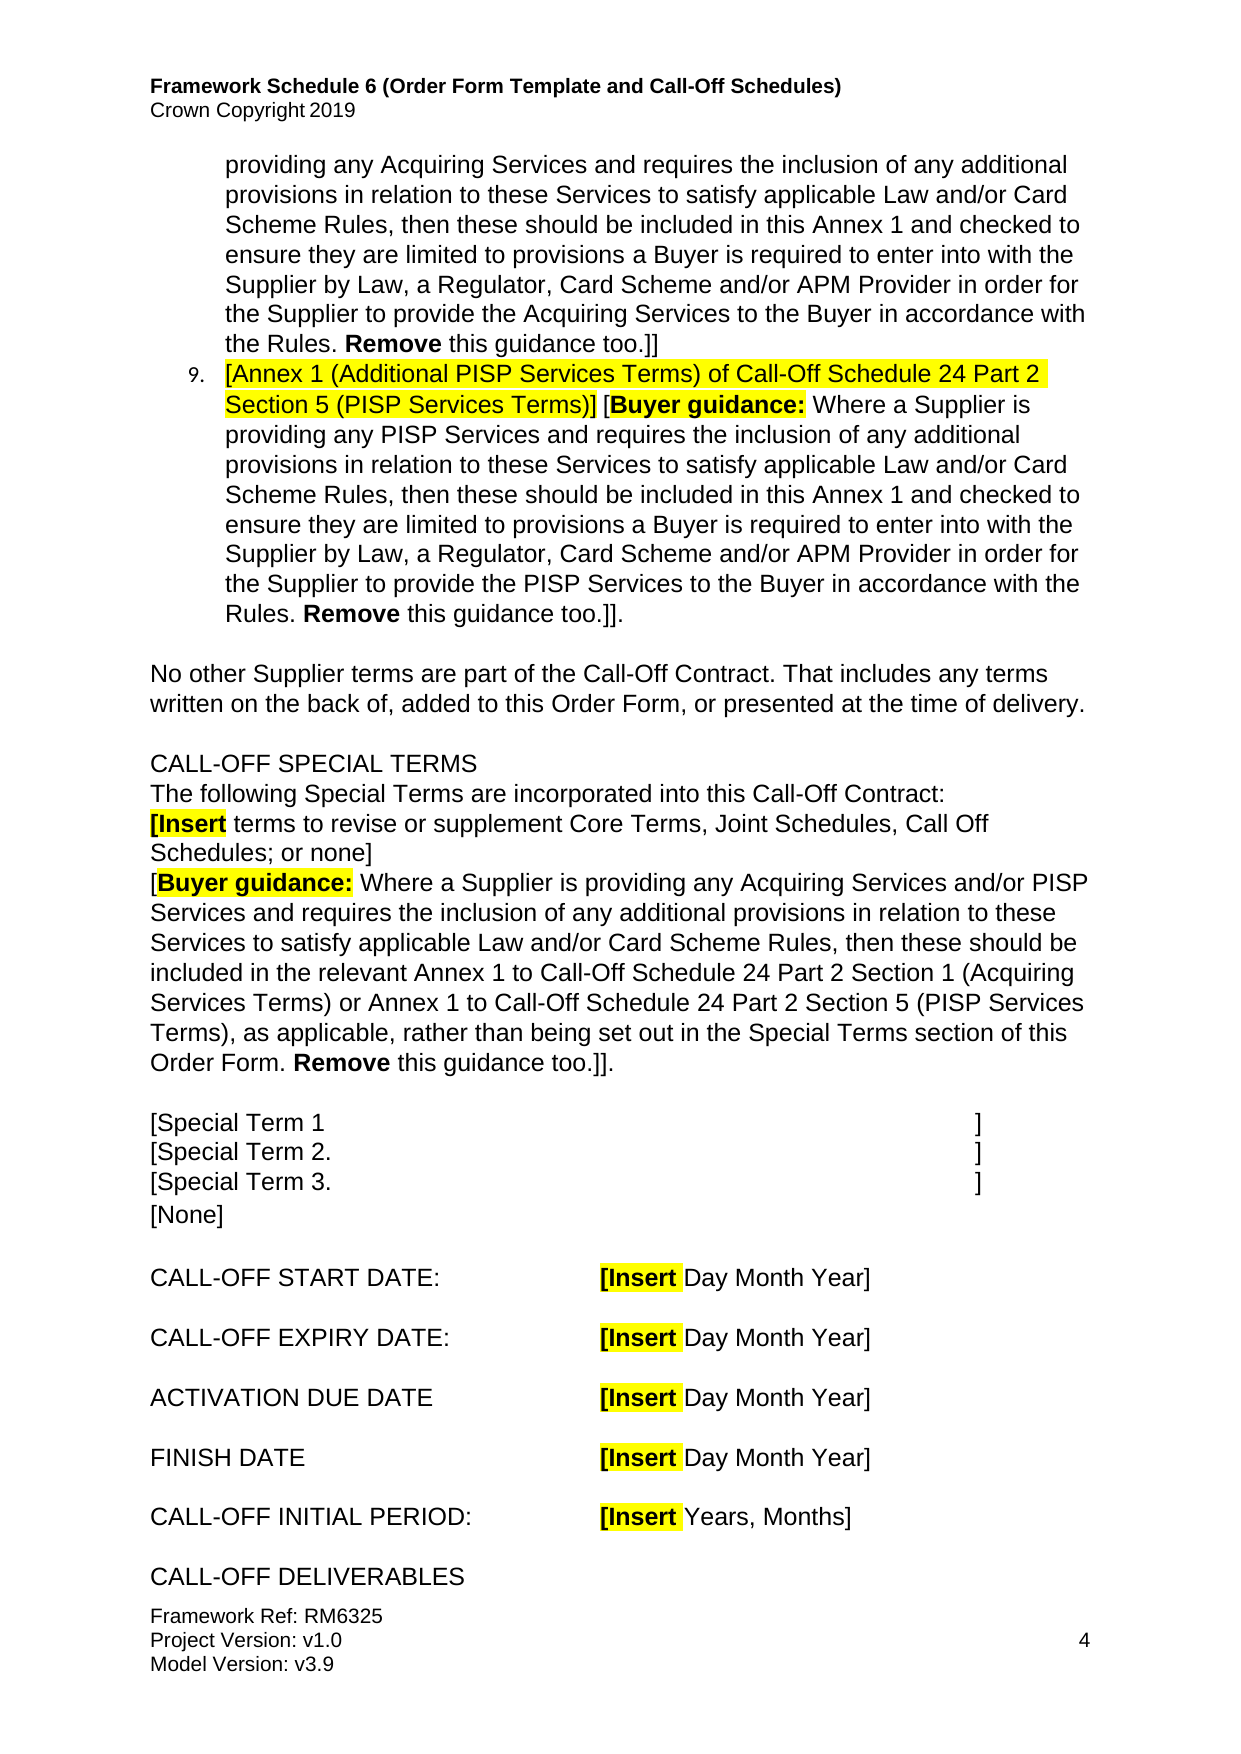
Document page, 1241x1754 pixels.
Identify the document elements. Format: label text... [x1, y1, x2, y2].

text CALL-OFF EXPIRY DATE: [Insert Day Month Year] [150, 1323, 1090, 1352]
text [Special Term 3. ] [150, 1167, 993, 1196]
list [Annex 1 (Additional Acquiring Services Terms) of Call-Off Schedule 24 Part 2 Section 1 (Acquiring Services Terms] [Buyer guidance: Where a Supplier is providing any Acquiring Services and requires the inclusion of any additional provisions in relation to these Services to satisfy applicable Law and/or Card Scheme Rules, then these should be included in this Annex 1 and checked to ensure they are limited to provisions a Buyer is required to enter into with the Supplier by Law, a Regulator, Card Scheme and/or APM Provider in order for the Supplier to provide the Acquiring Services to the Buyer in accordance with the Rules. Remove this guidance too.]] [187, 150, 1090, 358]
text No other Supplier terms are part of the Call-Off Contract. That includes any terms written on the back of, added to this Order Form, or presented at the time of delivery. [150, 659, 1090, 718]
text ACTIVATION DUE DATE [Insert Day Month Year] [150, 1383, 1090, 1412]
text FINISH DATE [Insert Day Month Year] [150, 1443, 1090, 1471]
text [Insert terms to revise or supplement Core Terms, Joint Schedules, Call Off Schedules; or none] [150, 808, 1090, 867]
text CALL-OFF SPECIAL TERMS [150, 749, 1090, 777]
text [Special Term 2. ] [150, 1137, 1090, 1166]
text [Special Term 1 ] [150, 1107, 1090, 1136]
list [Annex 1 (Additional PISP Services Terms) of Call-Off Schedule 24 Part 2 Section 5 (PISP Services Terms)] [Buyer guidance: Where a Supplier is providing any PISP Services and requires the inclusion of any additional provisions in relation to these Services to satisfy applicable Law and/or Card Scheme Rules, then these should be included in this Annex 1 and checked to ensure they are limited to provisions a Buyer is required to enter into with the Supplier by Law, a Regulator, Card Scheme and/or APM Provider in order for the Supplier to provide the PISP Services to the Buyer in accordance with the Rules. Remove this guidance too.]]. [187, 359, 1090, 628]
text The following Special Terms are incorporated into this Call-Off Contract: [150, 779, 1090, 807]
text [None] [150, 1200, 993, 1229]
text CALL-OFF DELIVERABLES [150, 1562, 1090, 1591]
text CALL-OFF START DATE: [Insert Day Month Year] [150, 1263, 1090, 1292]
text CALL-OFF INITIAL PERIOD: [Insert Years, Months] [150, 1502, 1090, 1531]
text [Buyer guidance: Where a Supplier is providing any Acquiring Services and/or PISP Services and requires the inclusion of any additional provisions in relation to these Services to satisfy applicable Law and/or Card Scheme Rules, then these should be included in the relevant Annex 1 to Call-Off Schedule 24 Part 2 Section 1 (Acquiring Services Terms) or Annex 1 to Call-Off Schedule 24 Part 2 Section 5 (PISP Services Terms), as applicable, rather than being set out in the Special Terms section of this Order Form. Remove this guidance too.]]. [150, 868, 1090, 1076]
